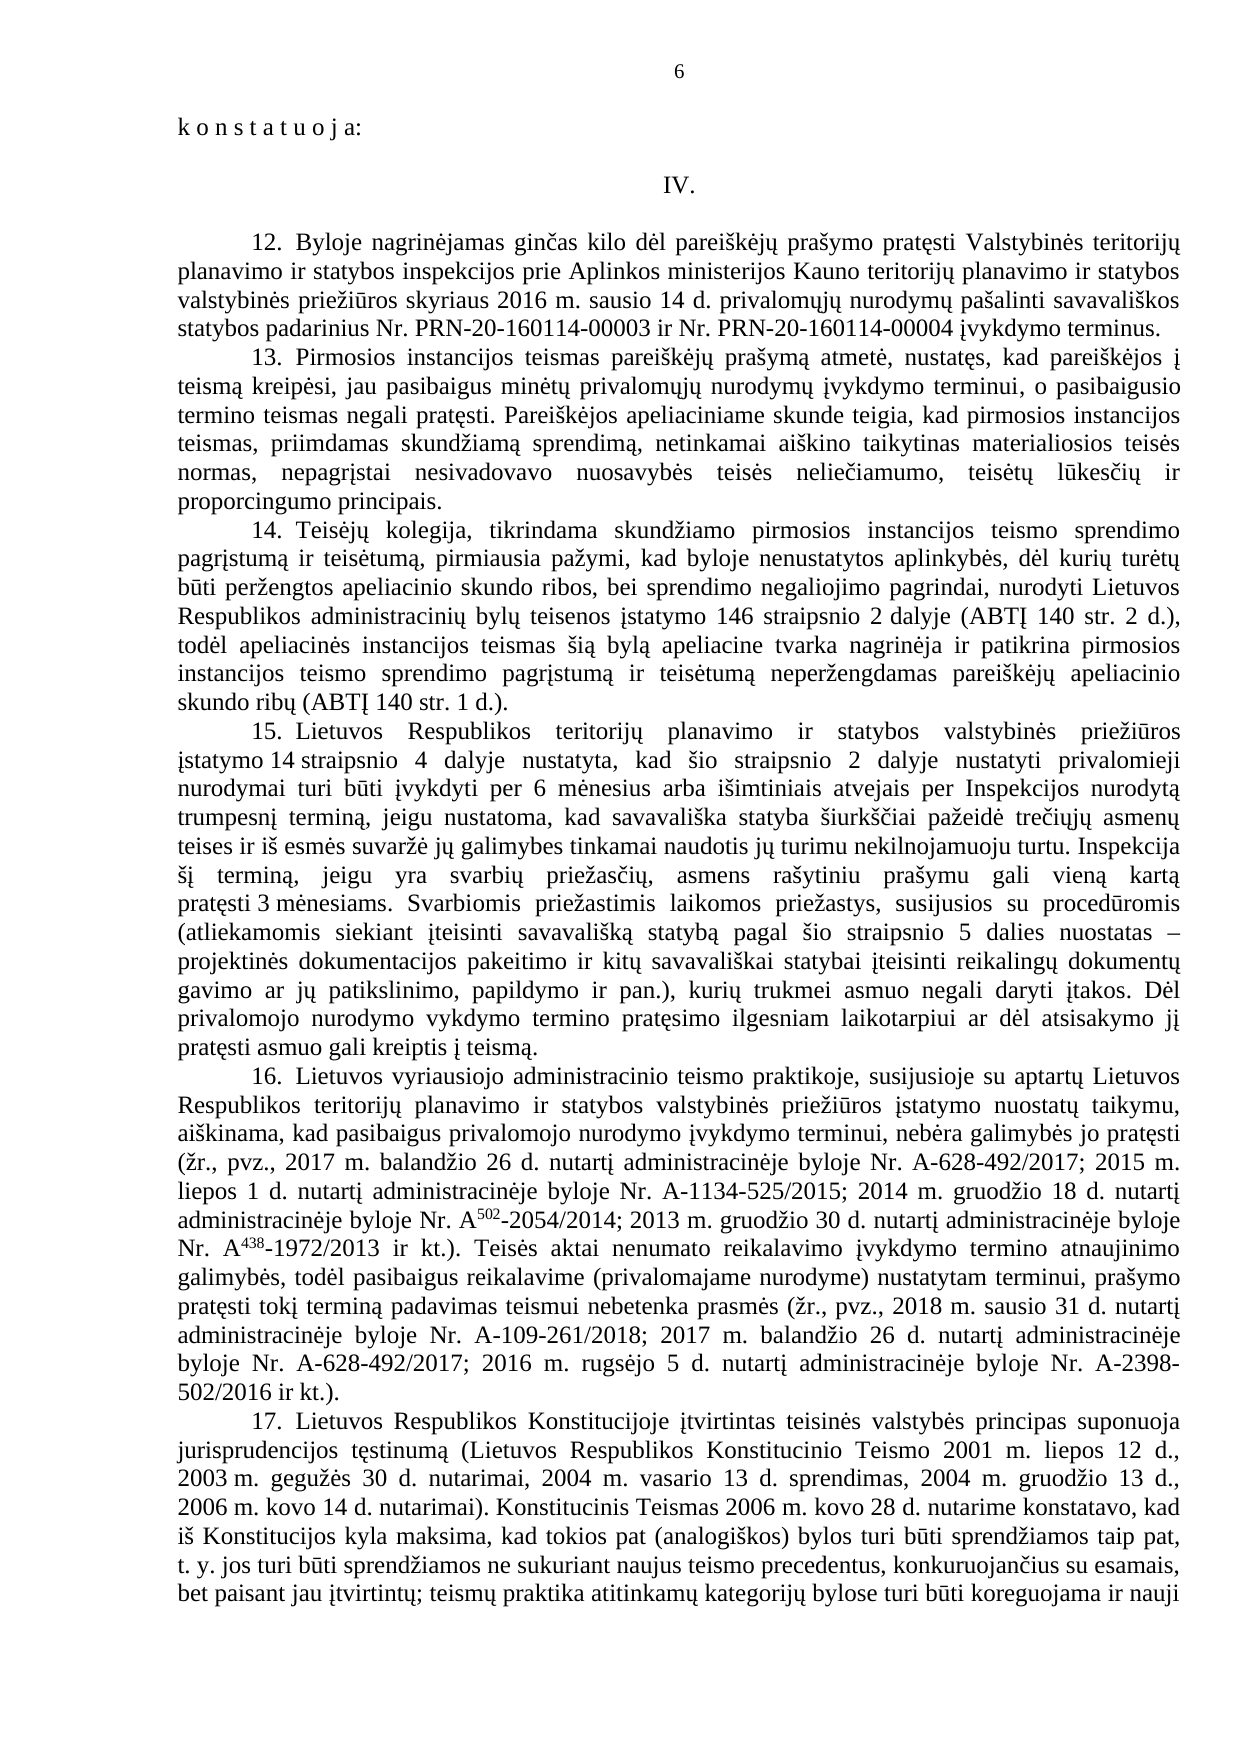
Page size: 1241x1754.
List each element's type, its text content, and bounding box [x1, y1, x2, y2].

text 15. Lietuvos Respublikos teritorijų planavimo ir statybos valstybinės priežiūros įstatymo 14 straipsnio 4 dalyje nustatyta, kad šio straipsnio 2 dalyje nustatyti privalomieji nurodymai turi būti įvykdyti per 6 mėnesius arba išimtiniais atvejais per Inspekcijos nurodytą trumpesnį terminą, jeigu nustatoma, kad savavališka statyba šiurkščiai pažeidė trečiųjų asmenų teises ir iš esmės suvaržė jų galimybes tinkamai naudotis jų turimu nekilnojamuoju turtu. Inspekcija šį terminą, jeigu yra svarbių priežasčių, asmens rašytiniu prašymu gali vieną kartą pratęsti 3 mėnesiams. Svarbiomis priežastimis laikomos priežastys, susijusios su procedūromis (atliekamomis siekiant įteisinti savavališką statybą pagal šio straipsnio 5 dalies nuostatas – projektinės dokumentacijos pakeitimo ir kitų savavališkai statybai įteisinti reikalingų dokumentų gavimo ar jų patikslinimo, papildymo ir pan.), kurių trukmei asmuo negali daryti įtakos. Dėl privalomojo nurodymo vykdymo termino pratęsimo ilgesniam laikotarpiui ar dėl atsisakymo jį pratęsti asmuo gali kreiptis į teismą. [177, 716, 1181, 1061]
text 16. Lietuvos vyriausiojo administracinio teismo praktikoje, susijusioje su aptartų Lietuvos Respublikos teritorijų planavimo ir statybos valstybinės priežiūros įstatymo nuostatų taikymu, aiškinama, kad pasibaigus privalomojo nurodymo įvykdymo terminui, nebėra galimybės jo pratęsti (žr., pvz., 2017 m. balandžio 26 d. nutartį administracinėje byloje Nr. A-628-492/2017; 2015 m. liepos 1 d. nutartį administracinėje byloje Nr. A-1134-525/2015; 2014 m. gruodžio 18 d. nutartį administracinėje byloje Nr. A502-2054/2014; 2013 m. gruodžio 30 d. nutartį administracinėje byloje Nr. A438-1972/2013 ir kt.). Teisės aktai nenumato reikalavimo įvykdymo termino atnaujinimo galimybės, todėl pasibaigus reikalavime (privalomajame nurodyme) nustatytam terminui, prašymo pratęsti tokį terminą padavimas teismui nebetenka prasmės (žr., pvz., 2018 m. sausio 31 d. nutartį administracinėje byloje Nr. A-109-261/2018; 2017 m. balandžio 26 d. nutartį administracinėje byloje Nr. A-628-492/2017; 2016 m. rugsėjo 5 d. nutartį administracinėje byloje Nr. A-2398-502/2016 ir kt.). [177, 1061, 1181, 1406]
text IV. [177, 170, 1181, 198]
text 13. Pirmosios instancijos teismas pareiškėjų prašymą atmetė, nustatęs, kad pareiškėjos į teismą kreipėsi, jau pasibaigus minėtų privalomųjų nurodymų įvykdymo terminui, o pasibaigusio termino teismas negali pratęsti. Pareiškėjos apeliaciniame skunde teigia, kad pirmosios instancijos teismas, priimdamas skundžiamą sprendimą, netinkamai aiškino taikytinas materialiosios teisės normas, nepagrįstai nesivadovavo nuosavybės teisės neliečiamumo, teisėtų lūkesčių ir proporcingumo principais. [177, 342, 1181, 515]
text 12. Byloje nagrinėjamas ginčas kilo dėl pareiškėjų prašymo pratęsti Valstybinės teritorijų planavimo ir statybos inspekcijos prie Aplinkos ministerijos Kauno teritorijų planavimo ir statybos valstybinės priežiūros skyriaus 2016 m. sausio 14 d. privalomųjų nurodymų pašalinti savavališkos statybos padarinius Nr. PRN-20-160114-00003 ir Nr. PRN-20-160114-00004 įvykdymo terminus. [177, 227, 1181, 342]
text 17. Lietuvos Respublikos Konstitucijoje įtvirtintas teisinės valstybės principas suponuoja jurisprudencijos tęstinumą (Lietuvos Respublikos Konstitucinio Teismo 2001 m. liepos 12 d., 2003 m. gegužės 30 d. nutarimai, 2004 m. vasario 13 d. sprendimas, 2004 m. gruodžio 13 d., 2006 m. kovo 14 d. nutarimai). Konstitucinis Teismas 2006 m. kovo 28 d. nutarime konstatavo, kad iš Konstitucijos kyla maksima, kad tokios pat (analogiškos) bylos turi būti sprendžiamos taip pat, t. y. jos turi būti sprendžiamos ne sukuriant naujus teismo precedentus, konkuruojančius su esamais, bet paisant jau įtvirtintų; teismų praktika atitinkamų kategorijų bylose turi būti koreguojama ir nauji [177, 1406, 1181, 1607]
text 14. Teisėjų kolegija, tikrindama skundžiamo pirmosios instancijos teismo sprendimo pagrįstumą ir teisėtumą, pirmiausia pažymi, kad byloje nenustatytos aplinkybės, dėl kurių turėtų būti peržengtos apeliacinio skundo ribos, bei sprendimo negaliojimo pagrindai, nurodyti Lietuvos Respublikos administracinių bylų teisenos įstatymo 146 straipsnio 2 dalyje (ABTĮ 140 str. 2 d.), todėl apeliacinės instancijos teismas šią bylą apeliacine tvarka nagrinėja ir patikrina pirmosios instancijos teismo sprendimo pagrįstumą ir teisėtumą neperžengdamas pareiškėjų apeliacinio skundo ribų (ABTĮ 140 str. 1 d.). [177, 515, 1181, 716]
text k o n s t a t u o j a: [177, 112, 1181, 141]
